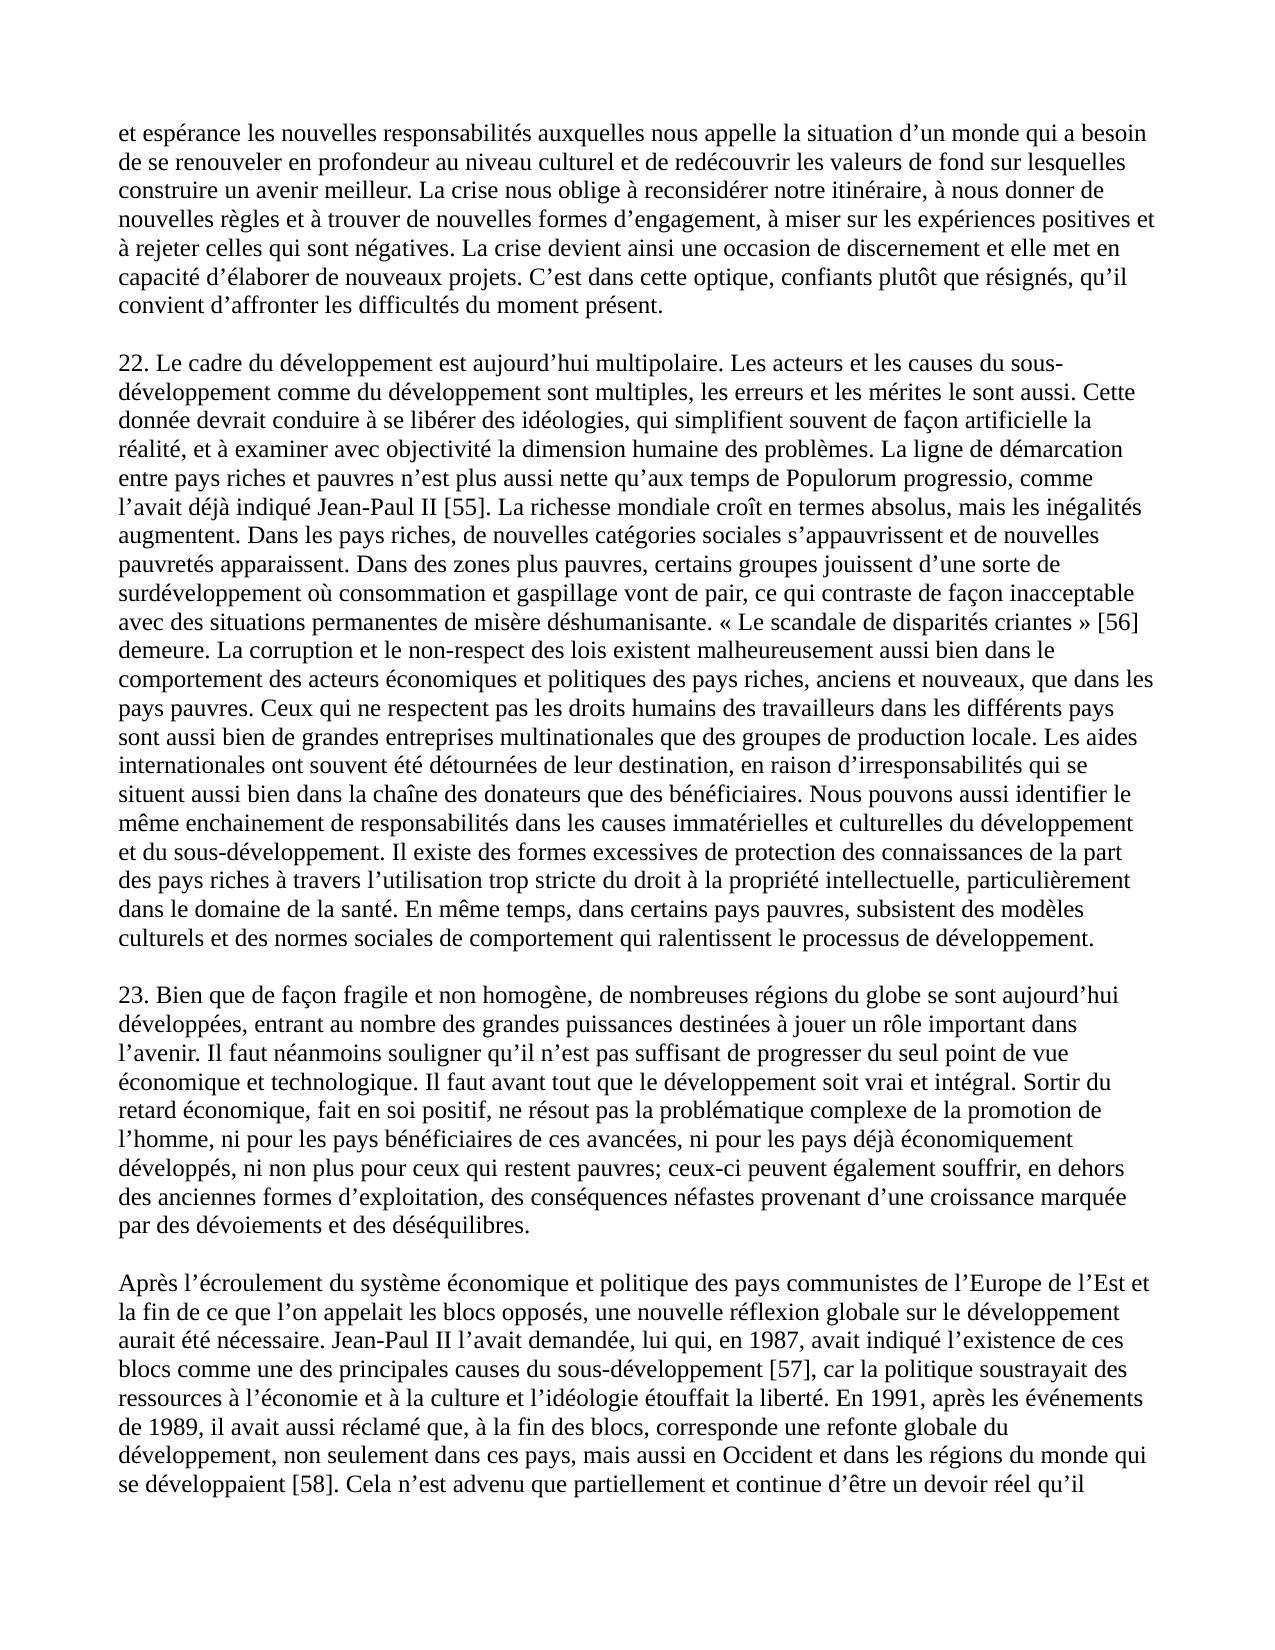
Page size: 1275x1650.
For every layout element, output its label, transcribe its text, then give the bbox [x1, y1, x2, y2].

text et espérance les nouvelles responsabilités auxquelles nous appelle la situation d’un monde qui a besoin de se renouveler en profondeur au niveau culturel et de redécouvrir les valeurs de fond sur lesquelles construire un avenir meilleur. La crise nous oblige à reconsidérer notre itinéraire, à nous donner de nouvelles règles et à trouver de nouvelles formes d’engagement, à miser sur les expériences positives et à rejeter celles qui sont négatives. La crise devient ainsi une occasion de discernement et elle met en capacité d’élaborer de nouveaux projets. C’est dans cette optique, confiants plutôt que résignés, qu’il convient d’affronter les difficultés du moment présent. [118, 118, 1157, 319]
text Après l’écroulement du système économique et politique des pays communistes de l’Europe de l’Est et la fin de ce que l’on appelait les blocs opposés, une nouvelle réflexion globale sur le développement aurait été nécessaire. Jean-Paul II l’avait demandée, lui qui, en 1987, avait indiqué l’existence de ces blocs comme une des principales causes du sous-développement [57], car la politique soustrayait des ressources à l’économie et à la culture et l’idéologie étouffait la liberté. En 1991, après les événements de 1989, il avait aussi réclamé que, à la fin des blocs, corresponde une refonte globale du développement, non seulement dans ces pays, mais aussi en Occident et dans les régions du monde qui se développaient [58]. Cela n’est advenu que partiellement et continue d’être un devoir réel qu’il [118, 1268, 1157, 1498]
text 22. Le cadre du développement est aujourd’hui multipolaire. Les acteurs et les causes du sous-développement comme du développement sont multiples, les erreurs et les mérites le sont aussi. Cette donnée devrait conduire à se libérer des idéologies, qui simplifient souvent de façon artificielle la réalité, et à examiner avec objectivité la dimension humaine des problèmes. La ligne de démarcation entre pays riches et pauvres n’est plus aussi nette qu’aux temps de Populorum progressio, comme l’avait déjà indiqué Jean-Paul II [55]. La richesse mondiale croît en termes absolus, mais les inégalités augmentent. Dans les pays riches, de nouvelles catégories sociales s’appauvrissent et de nouvelles pauvretés apparaissent. Dans des zones plus pauvres, certains groupes jouissent d’une sorte de surdéveloppement où consommation et gaspillage vont de pair, ce qui contraste de façon inacceptable avec des situations permanentes de misère déshumanisante. « Le scandale de disparités criantes » [56] demeure. La corruption et le non-respect des lois existent malheureusement aussi bien dans le comportement des acteurs économiques et politiques des pays riches, anciens et nouveaux, que dans les pays pauvres. Ceux qui ne respectent pas les droits humains des travailleurs dans les différents pays sont aussi bien de grandes entreprises multinationales que des groupes de production locale. Les aides internationales ont souvent été détournées de leur destination, en raison d’irresponsabilités qui se situent aussi bien dans la chaîne des donateurs que des bénéficiaires. Nous pouvons aussi identifier le même enchainement de responsabilités dans les causes immatérielles et culturelles du développement et du sous-développement. Il existe des formes excessives de protection des connaissances de la part des pays riches à travers l’utilisation trop stricte du droit à la propriété intellectuelle, particulièrement dans le domaine de la santé. En même temps, dans certains pays pauvres, subsistent des modèles culturels et des normes sociales de comportement qui ralentissent le processus de développement. [118, 348, 1157, 952]
text 23. Bien que de façon fragile et non homogène, de nombreuses régions du globe se sont aujourd’hui développées, entrant au nombre des grandes puissances destinées à jouer un rôle important dans l’avenir. Il faut néanmoins souligner qu’il n’est pas suffisant de progresser du seul point de vue économique et technologique. Il faut avant tout que le développement soit vrai et intégral. Sortir du retard économique, fait en soi positif, ne résout pas la problématique complexe de la promotion de l’homme, ni pour les pays bénéficiaires de ces avancées, ni pour les pays déjà économiquement développés, ni non plus pour ceux qui restent pauvres; ceux-ci peuvent également souffrir, en dehors des anciennes formes d’exploitation, des conséquences néfastes provenant d’une croissance marquée par des dévoiements et des déséquilibres. [118, 981, 1157, 1239]
